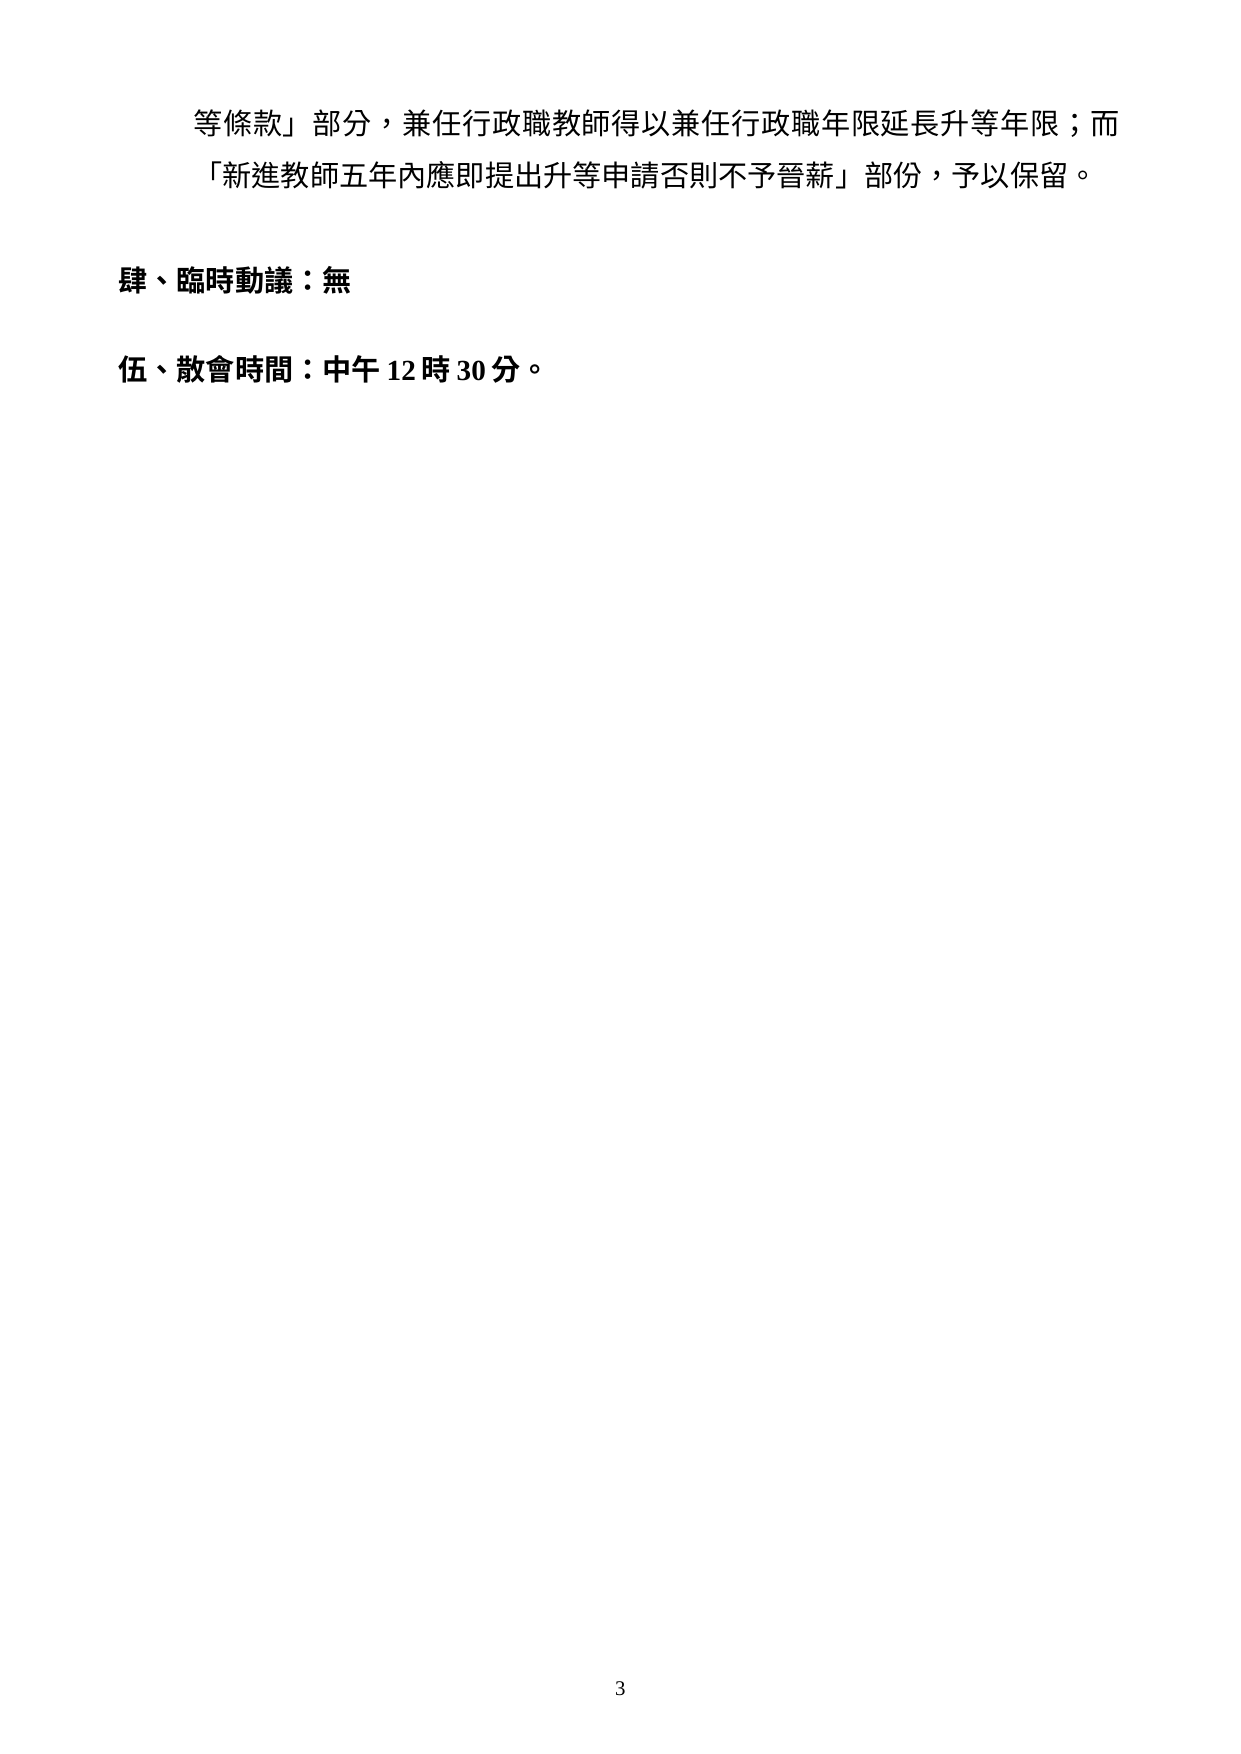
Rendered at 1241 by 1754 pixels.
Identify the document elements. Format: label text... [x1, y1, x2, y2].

text 肆、臨時動議：無 [118, 249, 1122, 301]
text 伍、散會時間：中午12時30分。 [118, 345, 1122, 389]
text 等條款」部分，兼任行政職教師得以兼任行政職年限延長升等年限；而「新進教師五年內應即提出升等申請否則不予晉薪」部份，予以保留。 [118, 93, 1122, 197]
